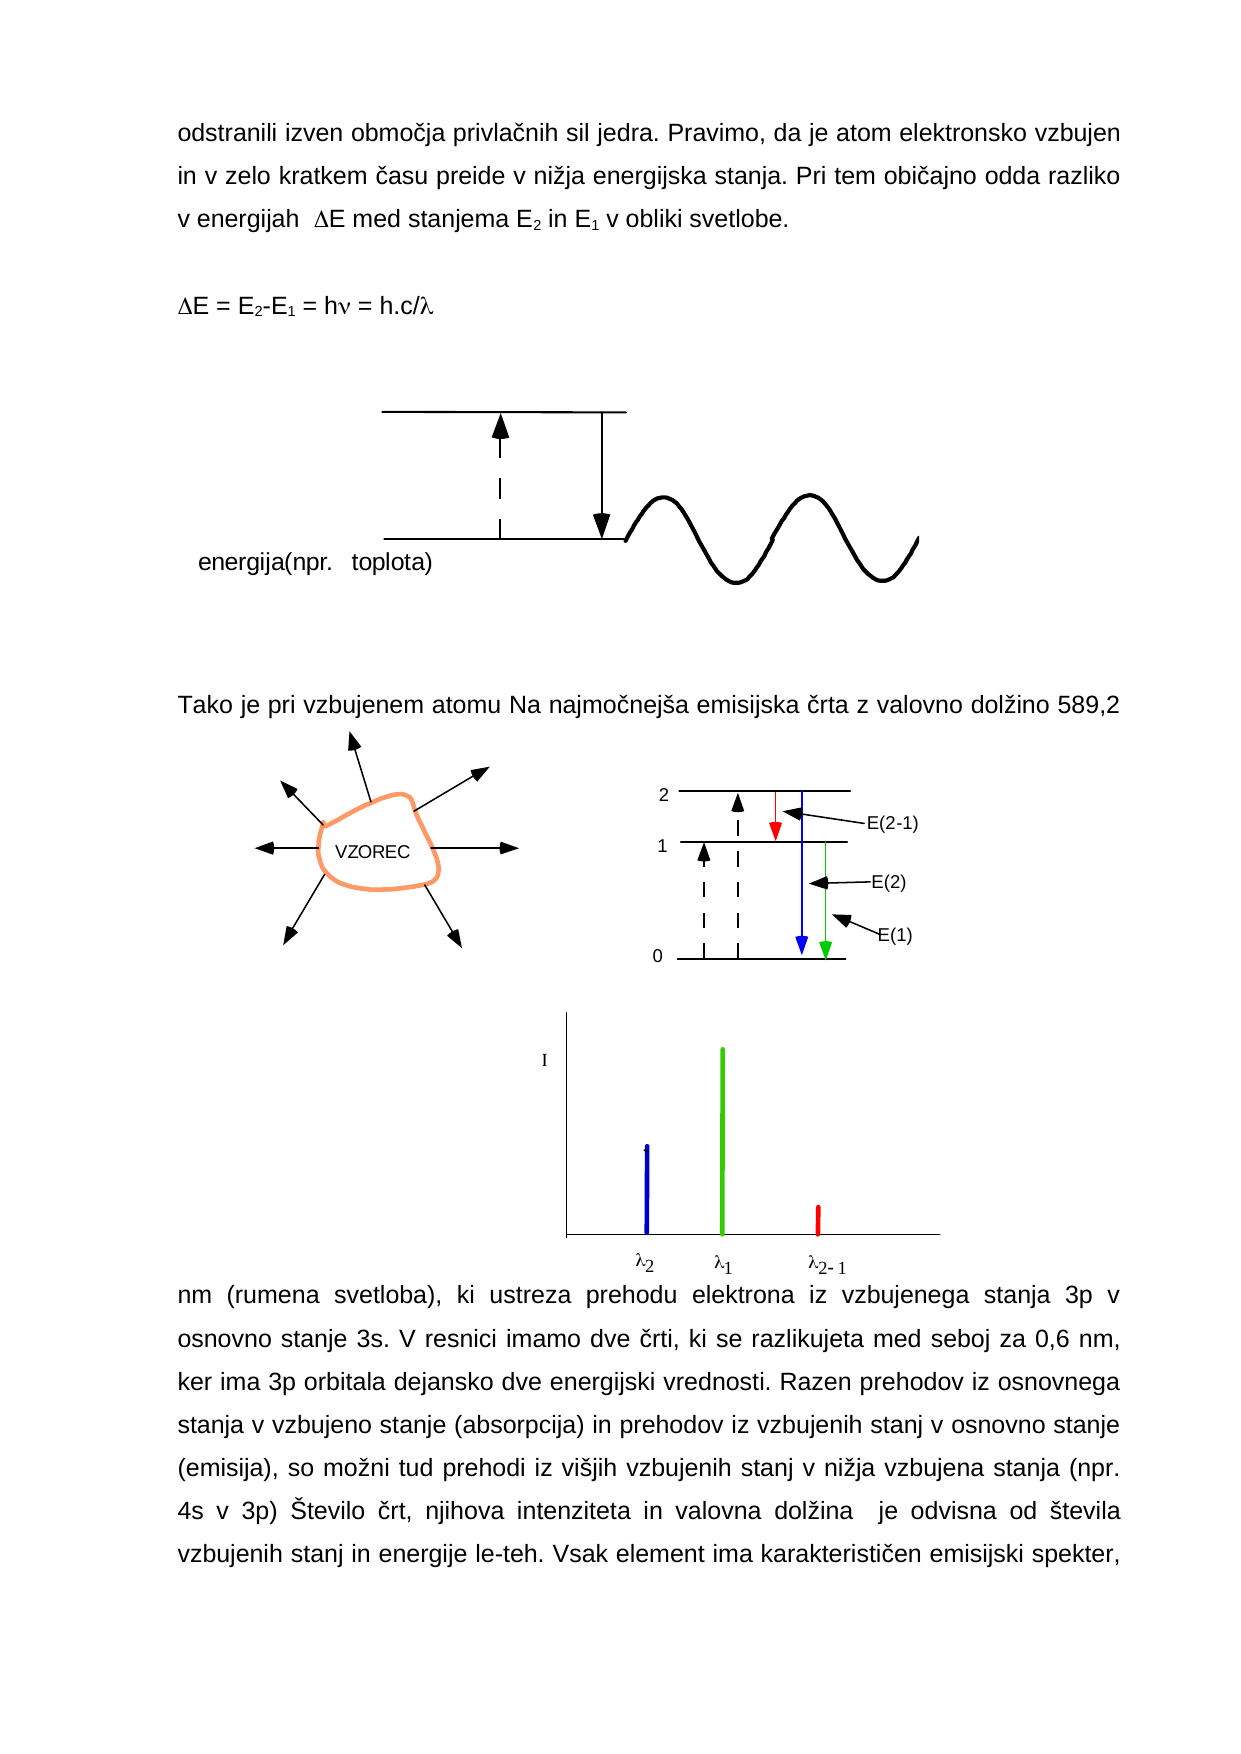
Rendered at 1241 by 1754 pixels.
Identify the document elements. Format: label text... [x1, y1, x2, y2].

text odstranili izven območja privlačnih sil jedra. Pravimo, da je atom elektronsko vzbujen in v zelo kratkem času preide v nižja energijska stanja. Pri tem običajno odda razliko v energijah E med stanjema E2 in E1 v obliki svetlobe. [177, 118, 1122, 233]
text E = E2-E1 = h = h.c/ [177, 291, 1122, 319]
text Tako je pri vzbujenem atomu Na najmočnejša emisijska črta z valovno dolžino 589,2 nm (rumena svetloba), ki ustreza prehodu elektrona iz vzbujenega stanja 3p v osnovno stanje 3s. V resnici imamo dve črti, ki se razlikujeta med seboj za 0,6 nm, ker ima 3p orbitala dejansko dve energijski vrednosti. Razen prehodov iz osnovnega stanja v vzbujeno stanje (absorpcija) in prehodov iz vzbujenih stanj v osnovno stanje (emisija), so možni tud prehodi iz višjih vzbujenih stanj v nižja vzbujena stanja (npr. 4s v 3p) Število črt, njihova intenziteta in valovna dolžina je odvisna od števila vzbujenih stanj in energije le-teh. Vsak element ima karakterističen emisijski spekter, ki je njegov »prstni« odtis, zato je tehnika emisijske spektrometrije idealna za kvalitativno identifikacijo vzorcev. [177, 690, 1122, 1568]
